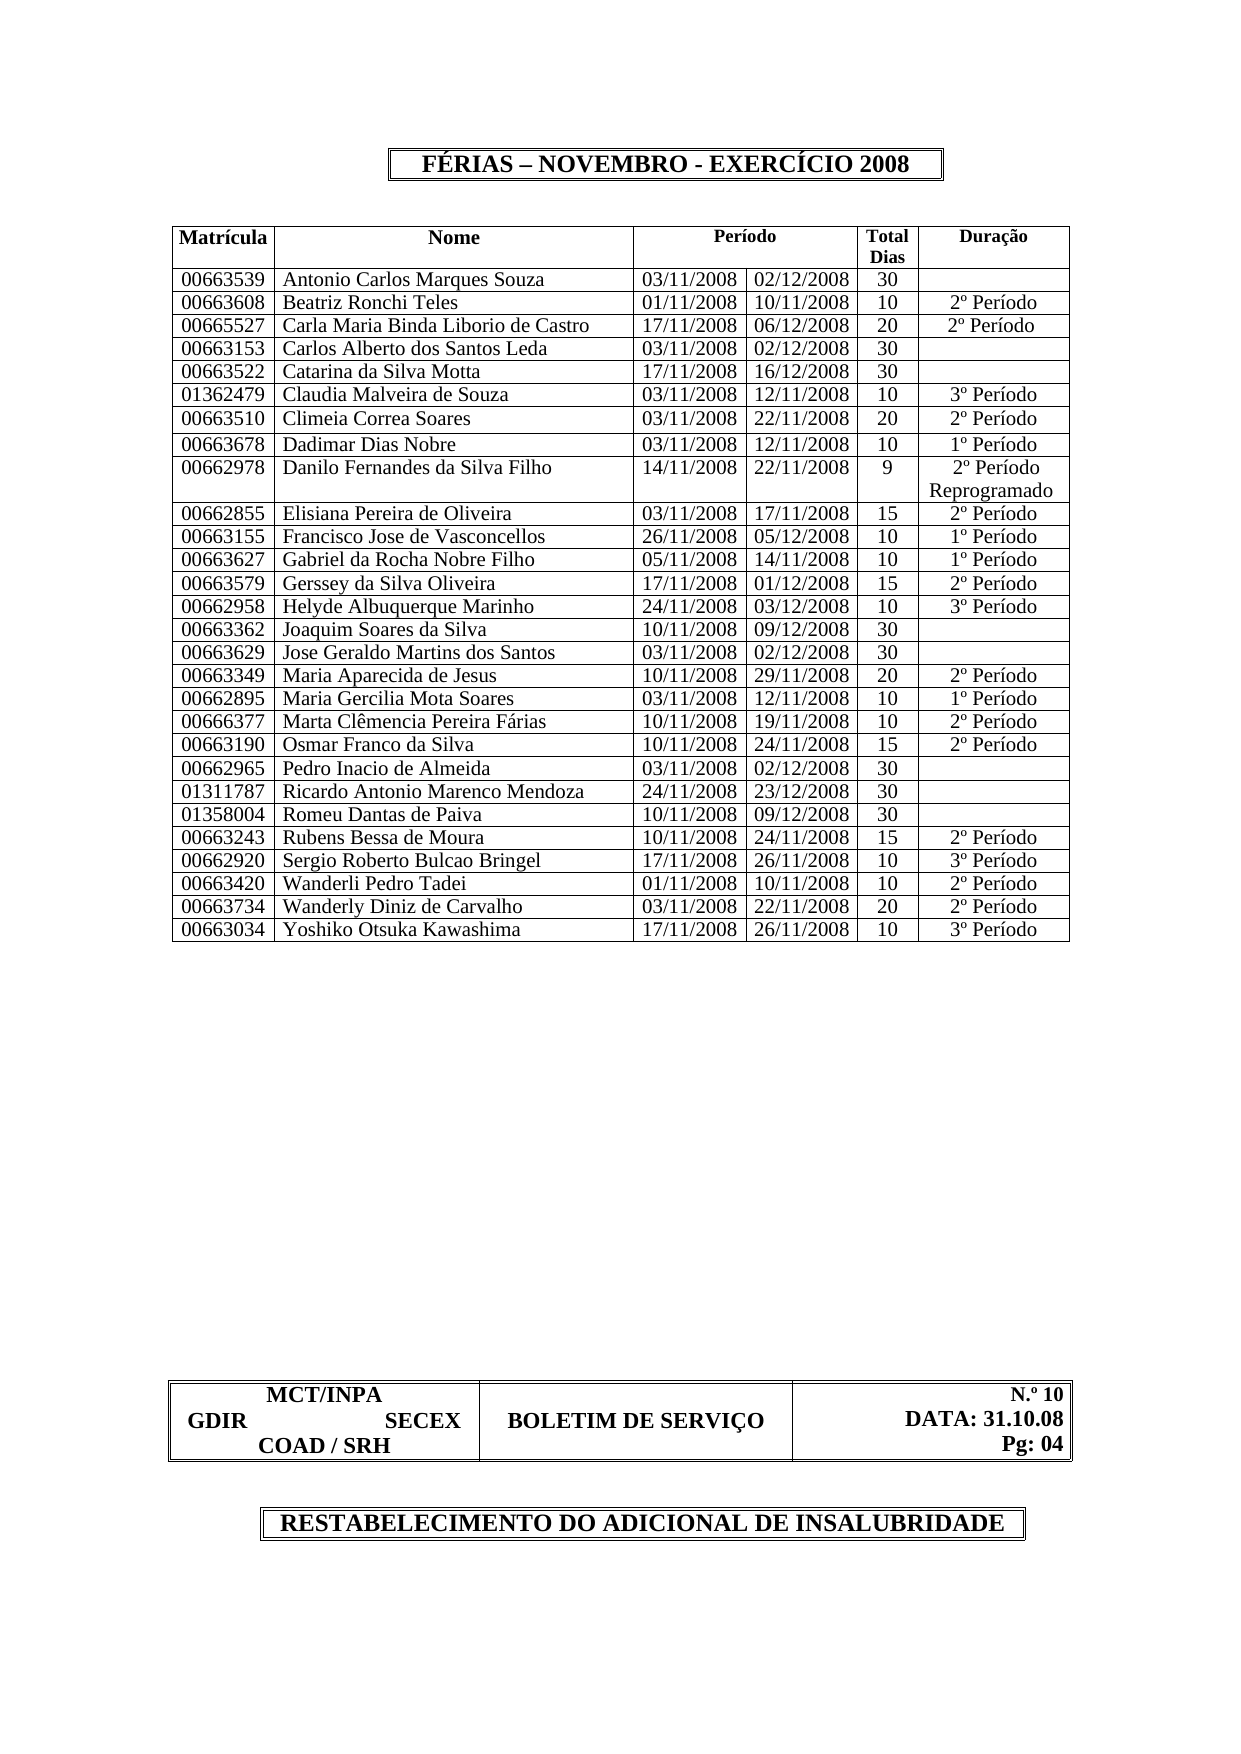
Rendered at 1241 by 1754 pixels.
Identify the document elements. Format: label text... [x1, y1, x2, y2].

table_cell 00666377 [173, 711, 274, 733]
table_cell 17/11/2008 [634, 919, 746, 941]
table_cell Marta Clêmencia Pereira Fárias [275, 711, 633, 733]
table_cell 01358004 [173, 804, 274, 826]
table_cell 20 [858, 896, 918, 918]
table_cell 10/11/2008 [634, 827, 746, 849]
table_cell 2º Período [919, 711, 1069, 733]
table_cell Catarina da Silva Motta [275, 361, 633, 383]
table_cell 14/11/2008 [634, 457, 746, 502]
table_cell Helyde Albuquerque Marinho [275, 596, 633, 618]
table_cell 26/11/2008 [747, 850, 857, 872]
table_header FÉRIAS – NOVEMBRO - eXERCÍCIO 2008 [391, 151, 941, 178]
table_cell Elisiana Pereira de Oliveira [275, 503, 633, 525]
table_header RESTABELECIMENTO DO ADICIONAL DE INSALUBRIDADE [264, 1511, 1023, 1537]
table_cell 14/11/2008 [747, 549, 857, 571]
table_cell 30 [858, 642, 918, 664]
table_cell 2º Período [919, 503, 1069, 525]
table_header MCT/INPA GDIR SECEX COAD / SRH [171, 1384, 479, 1459]
table_cell 2º Período [919, 315, 1069, 337]
table_cell [919, 338, 1069, 360]
table_cell 10 [858, 873, 918, 895]
table_cell 10/11/2008 [634, 665, 746, 687]
table_cell 1º Período [919, 688, 1069, 710]
table_cell 03/11/2008 [634, 384, 746, 406]
table_header Nome [275, 227, 633, 268]
table_cell 2º Período [919, 827, 1069, 849]
table_cell 30 [858, 757, 918, 779]
table_cell 10 [858, 549, 918, 571]
table_cell 15 [858, 503, 918, 525]
table_cell 16/12/2008 [747, 361, 857, 383]
table_cell 01/12/2008 [747, 572, 857, 594]
table_cell Jose Geraldo Martins dos Santos [275, 642, 633, 664]
table_cell 30 [858, 804, 918, 826]
table_cell 10 [858, 526, 918, 548]
table_cell 00663539 [173, 269, 274, 291]
table_cell 10 [858, 711, 918, 733]
table_cell 30 [858, 338, 918, 360]
table_cell Antonio Carlos Marques Souza [275, 269, 633, 291]
table_cell 10/11/2008 [634, 804, 746, 826]
table_cell Wanderly Diniz de Carvalho [275, 896, 633, 918]
table_cell 20 [858, 407, 918, 433]
table_cell 00663362 [173, 619, 274, 641]
table_cell [919, 269, 1069, 291]
table_cell 06/12/2008 [747, 315, 857, 337]
table_cell 22/11/2008 [747, 896, 857, 918]
table_cell 10/11/2008 [634, 711, 746, 733]
table_cell 1º Período [919, 549, 1069, 571]
table_cell Sergio Roberto Bulcao Bringel [275, 850, 633, 872]
table_cell 17/11/2008 [634, 850, 746, 872]
table_cell 24/11/2008 [634, 596, 746, 618]
table_cell 2º Período [919, 896, 1069, 918]
table_cell 10/11/2008 [747, 873, 857, 895]
table_cell Maria Gercilia Mota Soares [275, 688, 633, 710]
table_cell 03/11/2008 [634, 434, 746, 456]
table_cell 23/12/2008 [747, 781, 857, 803]
table_cell 00663155 [173, 526, 274, 548]
table_cell 02/12/2008 [747, 338, 857, 360]
table_cell 2º Período [919, 292, 1069, 314]
table_cell 02/12/2008 [747, 269, 857, 291]
table_cell 22/11/2008 [747, 407, 857, 433]
table_header Matrícula [173, 227, 274, 268]
table_header N.º 10 DATA: 31.10.08 Pg: 04 [793, 1384, 1070, 1459]
table_cell 01311787 [173, 781, 274, 803]
table_cell 01/11/2008 [634, 292, 746, 314]
table_cell 10 [858, 919, 918, 941]
table_cell 10 [858, 688, 918, 710]
table_cell Pedro Inacio de Almeida [275, 757, 633, 779]
table_cell 17/11/2008 [747, 503, 857, 525]
table_cell Claudia Malveira de Souza [275, 384, 633, 406]
table_cell 03/11/2008 [634, 688, 746, 710]
table_cell 3º Período [919, 596, 1069, 618]
table_cell 03/11/2008 [634, 757, 746, 779]
table_cell 00663629 [173, 642, 274, 664]
table_cell 15 [858, 827, 918, 849]
table_cell Carla Maria Binda Liborio de Castro [275, 315, 633, 337]
table_cell 30 [858, 781, 918, 803]
table_cell 15 [858, 734, 918, 756]
table_cell 10/11/2008 [634, 619, 746, 641]
table_cell 00663420 [173, 873, 274, 895]
table_cell Francisco Jose de Vasconcellos [275, 526, 633, 548]
table_cell Gerssey da Silva Oliveira [275, 572, 633, 594]
table_cell 00663190 [173, 734, 274, 756]
table_cell 02/12/2008 [747, 757, 857, 779]
table_cell 00663349 [173, 665, 274, 687]
table_cell 3º Período [919, 384, 1069, 406]
table_cell Osmar Franco da Silva [275, 734, 633, 756]
table_cell 30 [858, 361, 918, 383]
table_cell 24/11/2008 [747, 734, 857, 756]
table_cell 00663522 [173, 361, 274, 383]
table_cell 00663627 [173, 549, 274, 571]
table_cell [919, 361, 1069, 383]
table_cell 12/11/2008 [747, 688, 857, 710]
table_cell 02/12/2008 [747, 642, 857, 664]
table_cell 9 [858, 457, 918, 502]
table_cell 00662958 [173, 596, 274, 618]
table_cell Gabriel da Rocha Nobre Filho [275, 549, 633, 571]
table_cell 17/11/2008 [634, 572, 746, 594]
table_cell 03/11/2008 [634, 269, 746, 291]
table_cell 09/12/2008 [747, 804, 857, 826]
table_cell 1º Período [919, 526, 1069, 548]
table_cell 19/11/2008 [747, 711, 857, 733]
table_cell 12/11/2008 [747, 434, 857, 456]
table_cell 00662855 [173, 503, 274, 525]
table_cell 00663243 [173, 827, 274, 849]
table_cell 00662920 [173, 850, 274, 872]
table_cell 24/11/2008 [634, 781, 746, 803]
table_cell 2º Período [919, 572, 1069, 594]
table_cell 00663579 [173, 572, 274, 594]
table_cell Carlos Alberto dos Santos Leda [275, 338, 633, 360]
table_cell 10 [858, 384, 918, 406]
table_cell 00663678 [173, 434, 274, 456]
table_cell 17/11/2008 [634, 361, 746, 383]
table_cell 01362479 [173, 384, 274, 406]
table_cell 03/11/2008 [634, 503, 746, 525]
table_cell 03/11/2008 [634, 338, 746, 360]
table_cell 15 [858, 572, 918, 594]
table_cell 12/11/2008 [747, 384, 857, 406]
table_cell [919, 781, 1069, 803]
table_cell Danilo Fernandes da Silva Filho [275, 457, 633, 502]
table_cell 03/11/2008 [634, 642, 746, 664]
table_cell 10 [858, 850, 918, 872]
table_cell Wanderli Pedro Tadei [275, 873, 633, 895]
table_cell 3º Período [919, 850, 1069, 872]
table_header Duração [919, 227, 1069, 268]
table_cell 03/12/2008 [747, 596, 857, 618]
table_cell Romeu Dantas de Paiva [275, 804, 633, 826]
table_cell [919, 804, 1069, 826]
table_cell 03/11/2008 [634, 407, 746, 433]
table_cell 00665527 [173, 315, 274, 337]
table_cell 01/11/2008 [634, 873, 746, 895]
table_cell 00662965 [173, 757, 274, 779]
table_header BOLETIM DE SERVIÇO [480, 1384, 792, 1459]
table_cell 2º Período [919, 407, 1069, 433]
table_cell 17/11/2008 [634, 315, 746, 337]
table_cell 00663034 [173, 919, 274, 941]
table_cell 24/11/2008 [747, 827, 857, 849]
table_header Período [634, 227, 857, 268]
table_cell [919, 757, 1069, 779]
table_cell 10/11/2008 [747, 292, 857, 314]
table_cell 3º Período [919, 919, 1069, 941]
table_cell [919, 619, 1069, 641]
table_cell 05/12/2008 [747, 526, 857, 548]
table_cell Rubens Bessa de Moura [275, 827, 633, 849]
table_cell 2º Período [919, 873, 1069, 895]
table_cell [919, 642, 1069, 664]
table_cell 00663608 [173, 292, 274, 314]
table_cell 00663510 [173, 407, 274, 433]
table_cell Joaquim Soares da Silva [275, 619, 633, 641]
table_cell 1º Período [919, 434, 1069, 456]
table_cell 00662978 [173, 457, 274, 502]
table_cell Dadimar Dias Nobre [275, 434, 633, 456]
table_cell 2º Período [919, 665, 1069, 687]
table_cell 26/11/2008 [634, 526, 746, 548]
table_cell 09/12/2008 [747, 619, 857, 641]
table_cell 30 [858, 269, 918, 291]
table_cell 00663734 [173, 896, 274, 918]
table_cell 10/11/2008 [634, 734, 746, 756]
table_header Total Dias [858, 227, 918, 268]
table_cell Yoshiko Otsuka Kawashima [275, 919, 633, 941]
table_cell 2º Período Reprogramado [919, 457, 1069, 502]
table_cell Beatriz Ronchi Teles [275, 292, 633, 314]
table_cell 29/11/2008 [747, 665, 857, 687]
table_cell 00663153 [173, 338, 274, 360]
table_cell 10 [858, 434, 918, 456]
table_cell 20 [858, 665, 918, 687]
table_cell Maria Aparecida de Jesus [275, 665, 633, 687]
table_cell 00662895 [173, 688, 274, 710]
table_cell 26/11/2008 [747, 919, 857, 941]
table_cell 10 [858, 292, 918, 314]
table_cell 2º Período [919, 734, 1069, 756]
table_cell Ricardo Antonio Marenco Mendoza [275, 781, 633, 803]
table_cell 10 [858, 596, 918, 618]
table_cell 03/11/2008 [634, 896, 746, 918]
table_cell 22/11/2008 [747, 457, 857, 502]
table_cell 05/11/2008 [634, 549, 746, 571]
table_cell Climeia Correa Soares [275, 407, 633, 433]
table_cell 30 [858, 619, 918, 641]
table_cell 20 [858, 315, 918, 337]
